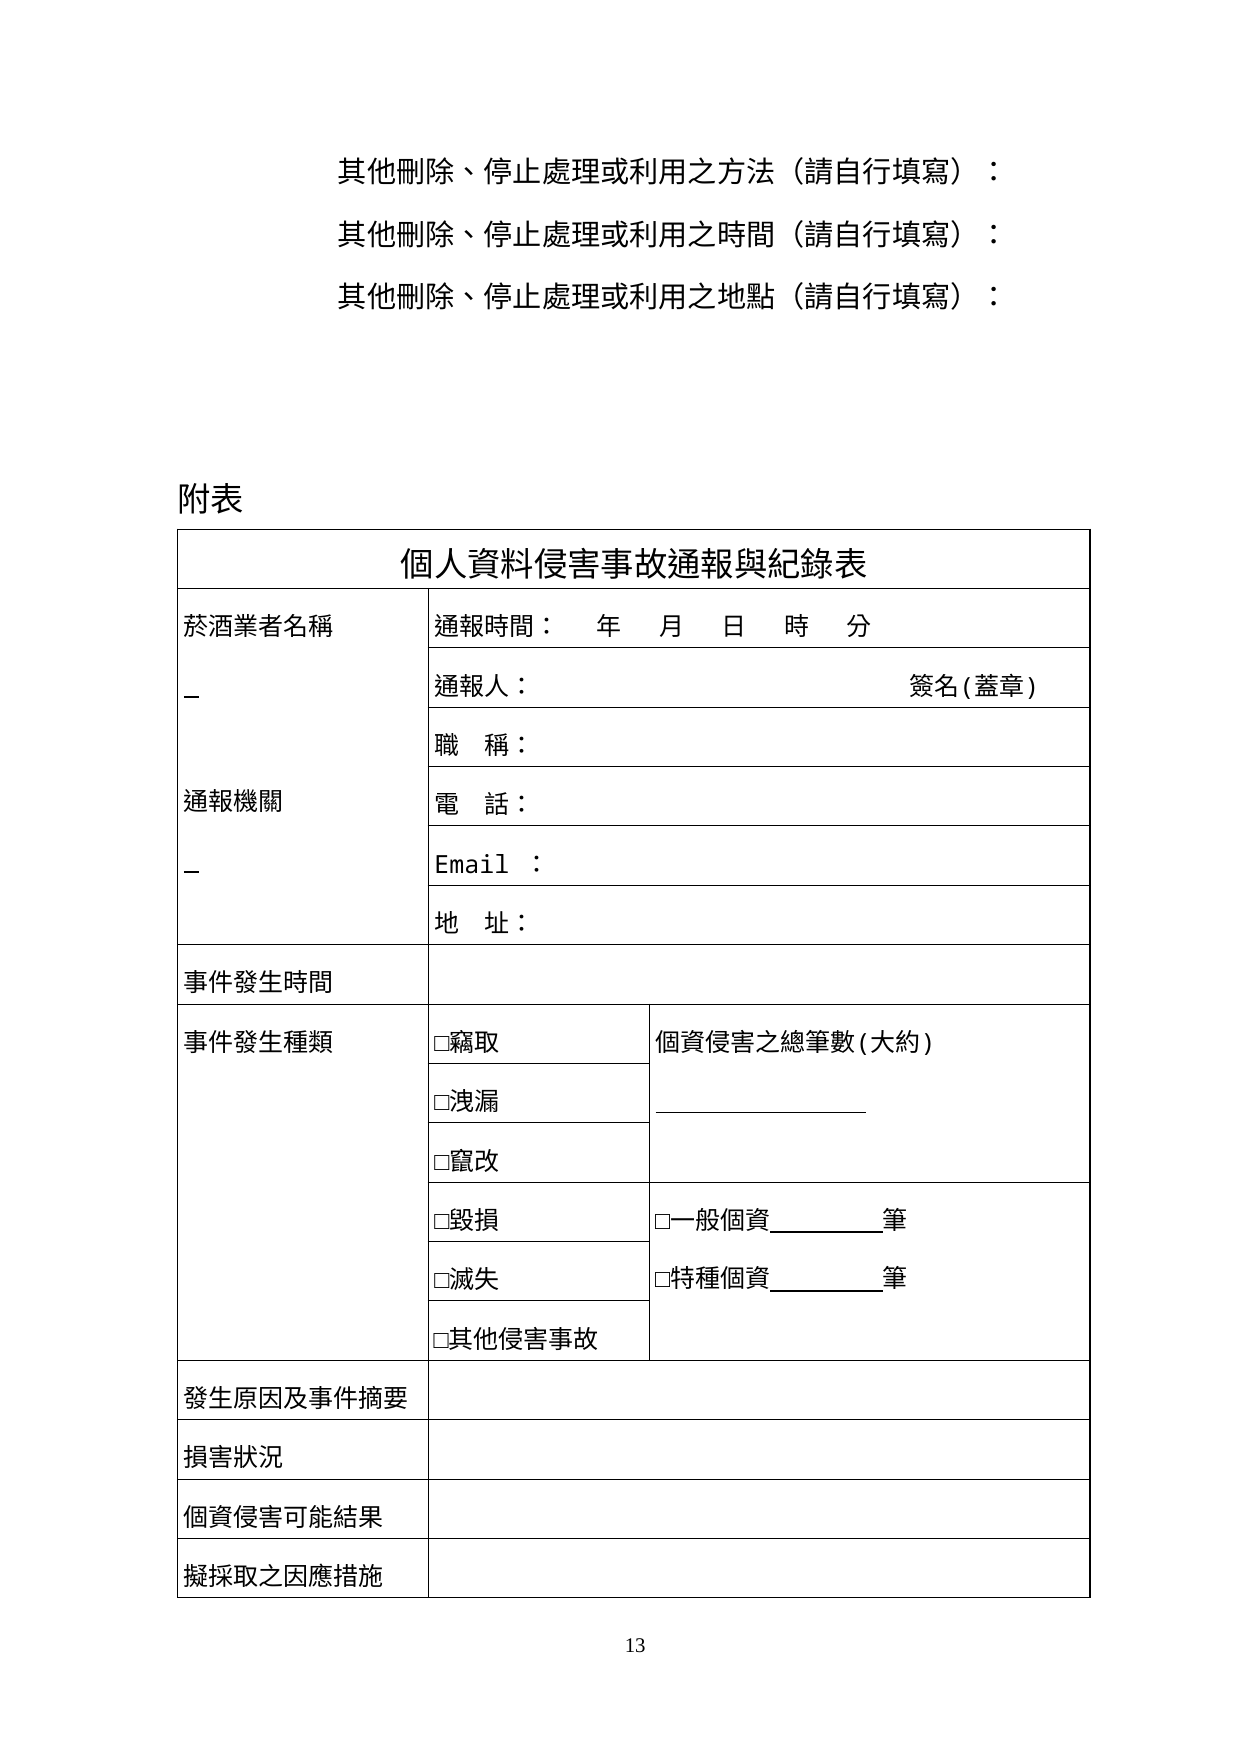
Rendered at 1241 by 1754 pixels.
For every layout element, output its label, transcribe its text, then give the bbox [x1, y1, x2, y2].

table_cell 發生原因及事件摘要 [178, 1361, 428, 1419]
table_cell □一般個資 筆 □特種個資 筆 [650, 1183, 1089, 1360]
table_cell 事件發生時間 [178, 945, 428, 1003]
table_cell 地 址： [429, 886, 1089, 944]
table_cell Email ： [429, 826, 1089, 885]
table_cell 事件發生種類 [178, 1005, 428, 1360]
table_cell 擬採取之因應措施 [178, 1539, 428, 1597]
table_cell 職 稱： [429, 708, 1089, 766]
table_cell [429, 1420, 1089, 1478]
table_cell [429, 945, 1089, 1003]
table_cell □其他侵害事故 [429, 1301, 649, 1360]
table_cell 個資侵害可能結果 [178, 1480, 428, 1538]
text 其他刪除、停止處理或利用之地點（請自行填寫）： [177, 253, 1092, 316]
table_cell 菸酒業者名稱 通報機關 [178, 589, 428, 944]
text 附表 [177, 441, 1092, 528]
table_cell □滅失 [429, 1242, 649, 1300]
table_cell 電 話： [429, 767, 1089, 825]
table_cell 個資侵害之總筆數(大約) [650, 1005, 1089, 1182]
table_cell □毀損 [429, 1183, 649, 1241]
table_cell 通報時間： 年 月 日 時 分 [429, 589, 1089, 647]
table_header 個人資料侵害事故通報與紀錄表 [178, 530, 1089, 588]
table_cell □竊取 [429, 1005, 649, 1063]
table_cell 損害狀況 [178, 1420, 428, 1478]
text 其他刪除、停止處理或利用之方法（請自行填寫）： [177, 128, 1092, 191]
table_cell □洩漏 [429, 1064, 649, 1122]
table_cell [429, 1480, 1089, 1538]
table_cell 通報人： 簽名(蓋章) [429, 648, 1089, 707]
table_cell □竄改 [429, 1123, 649, 1182]
table_cell [429, 1539, 1089, 1597]
table_cell [429, 1361, 1089, 1419]
text 其他刪除、停止處理或利用之時間（請自行填寫）： [177, 191, 1092, 253]
